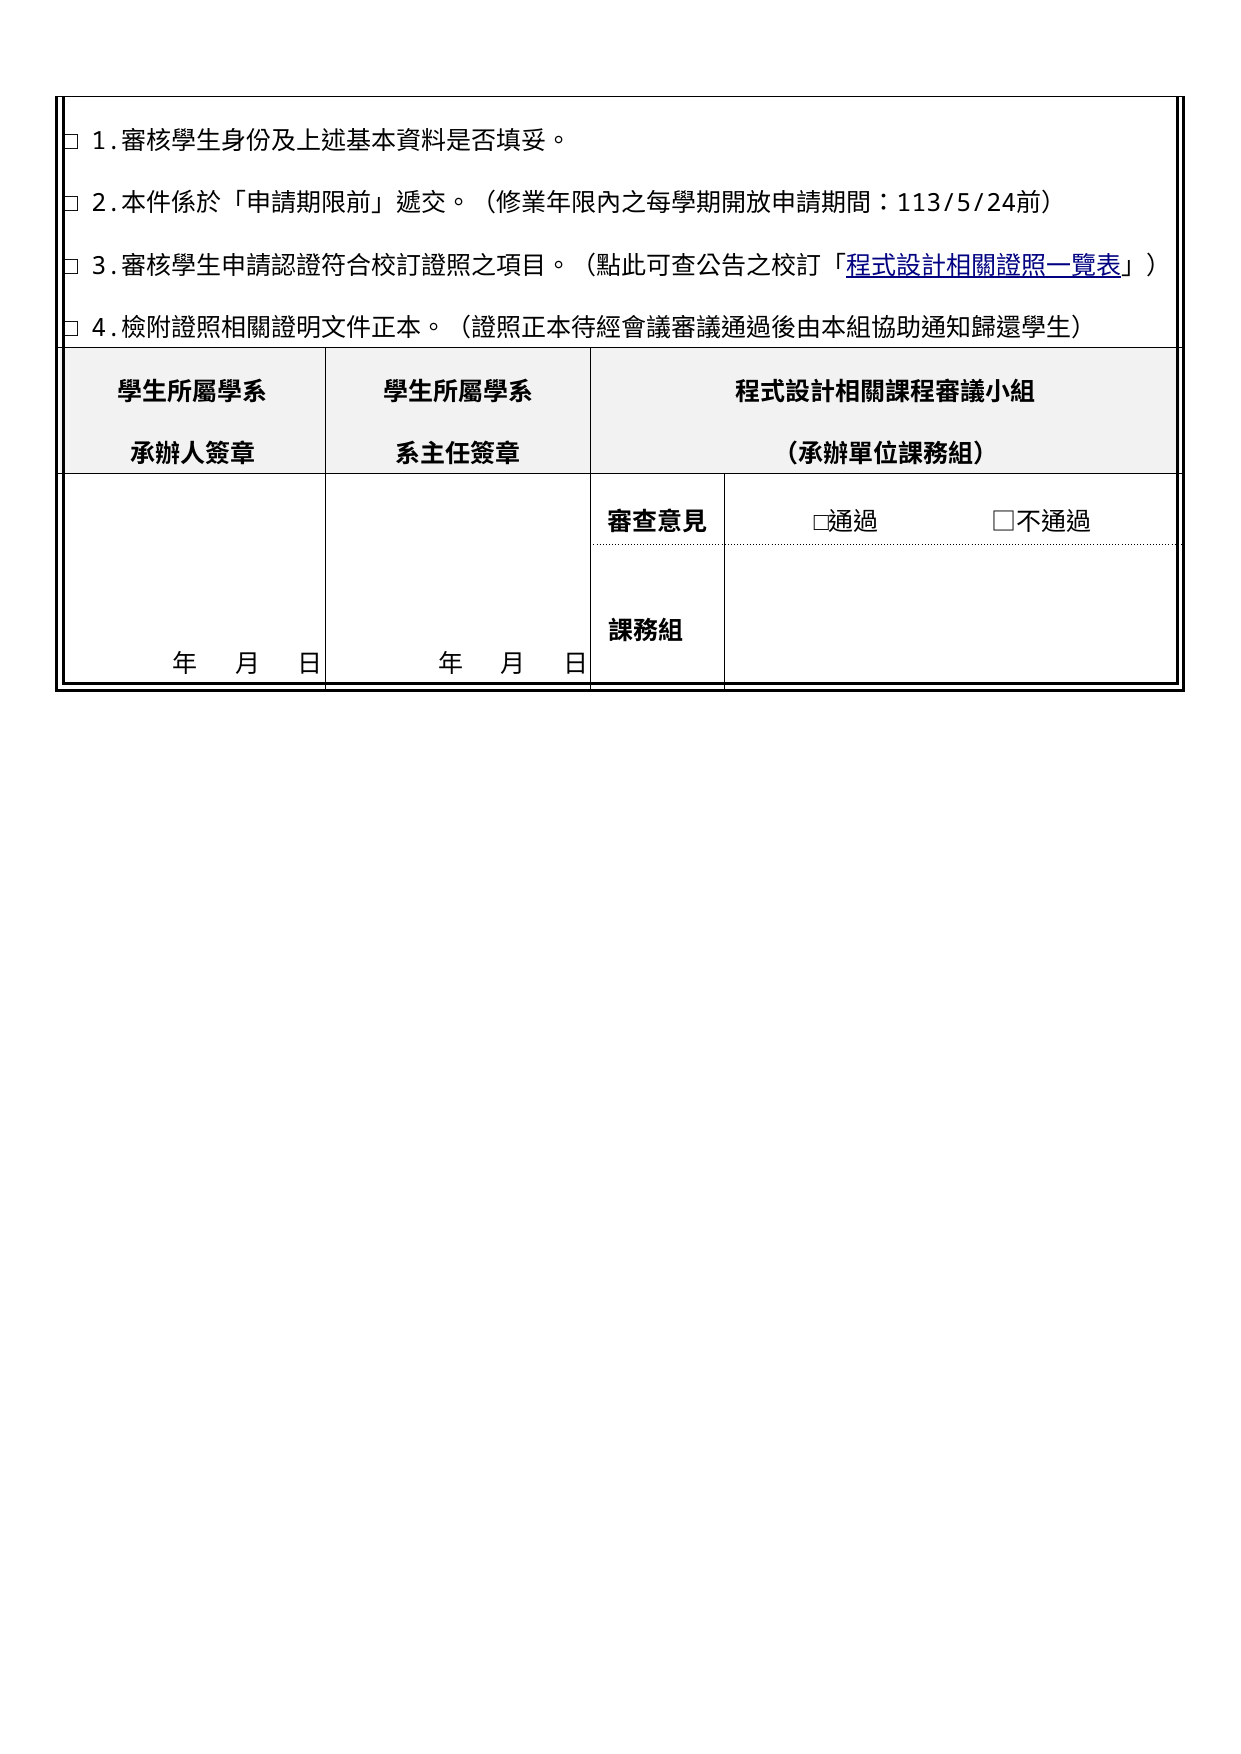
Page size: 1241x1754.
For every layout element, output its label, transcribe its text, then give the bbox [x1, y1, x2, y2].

table_cell □通過 □不通過 [725, 474, 1176, 544]
table_cell □ 1.審核學生身份及上述基本資料是否填妥。 □ 2.本件係於「申請期限前」遞交。（修業年限內之每學期開放申請期間：113/5/24前） □ 3.審核學生申請認證符合校訂證照之項目。（點此可查公告之校訂「程式設計相關證照一覽表」） □ 4.檢附證照相關證明文件正本。（證照正本待經會議審議通過後由本組協助通知歸還學生） [65, 97, 1176, 347]
table_cell 年 月 日 [65, 474, 325, 682]
table_cell 課務組 [591, 544, 724, 682]
table_cell 學生所屬學系 系主任簽章 [326, 348, 590, 473]
table_cell 年 月 日 [326, 474, 590, 682]
table_cell 審查意見 [591, 474, 724, 544]
table_cell [725, 544, 1176, 682]
table_cell 學生所屬學系 承辦人簽章 [65, 348, 325, 473]
table_cell 程式設計相關課程審議小組 （承辦單位課務組） [591, 348, 1176, 473]
